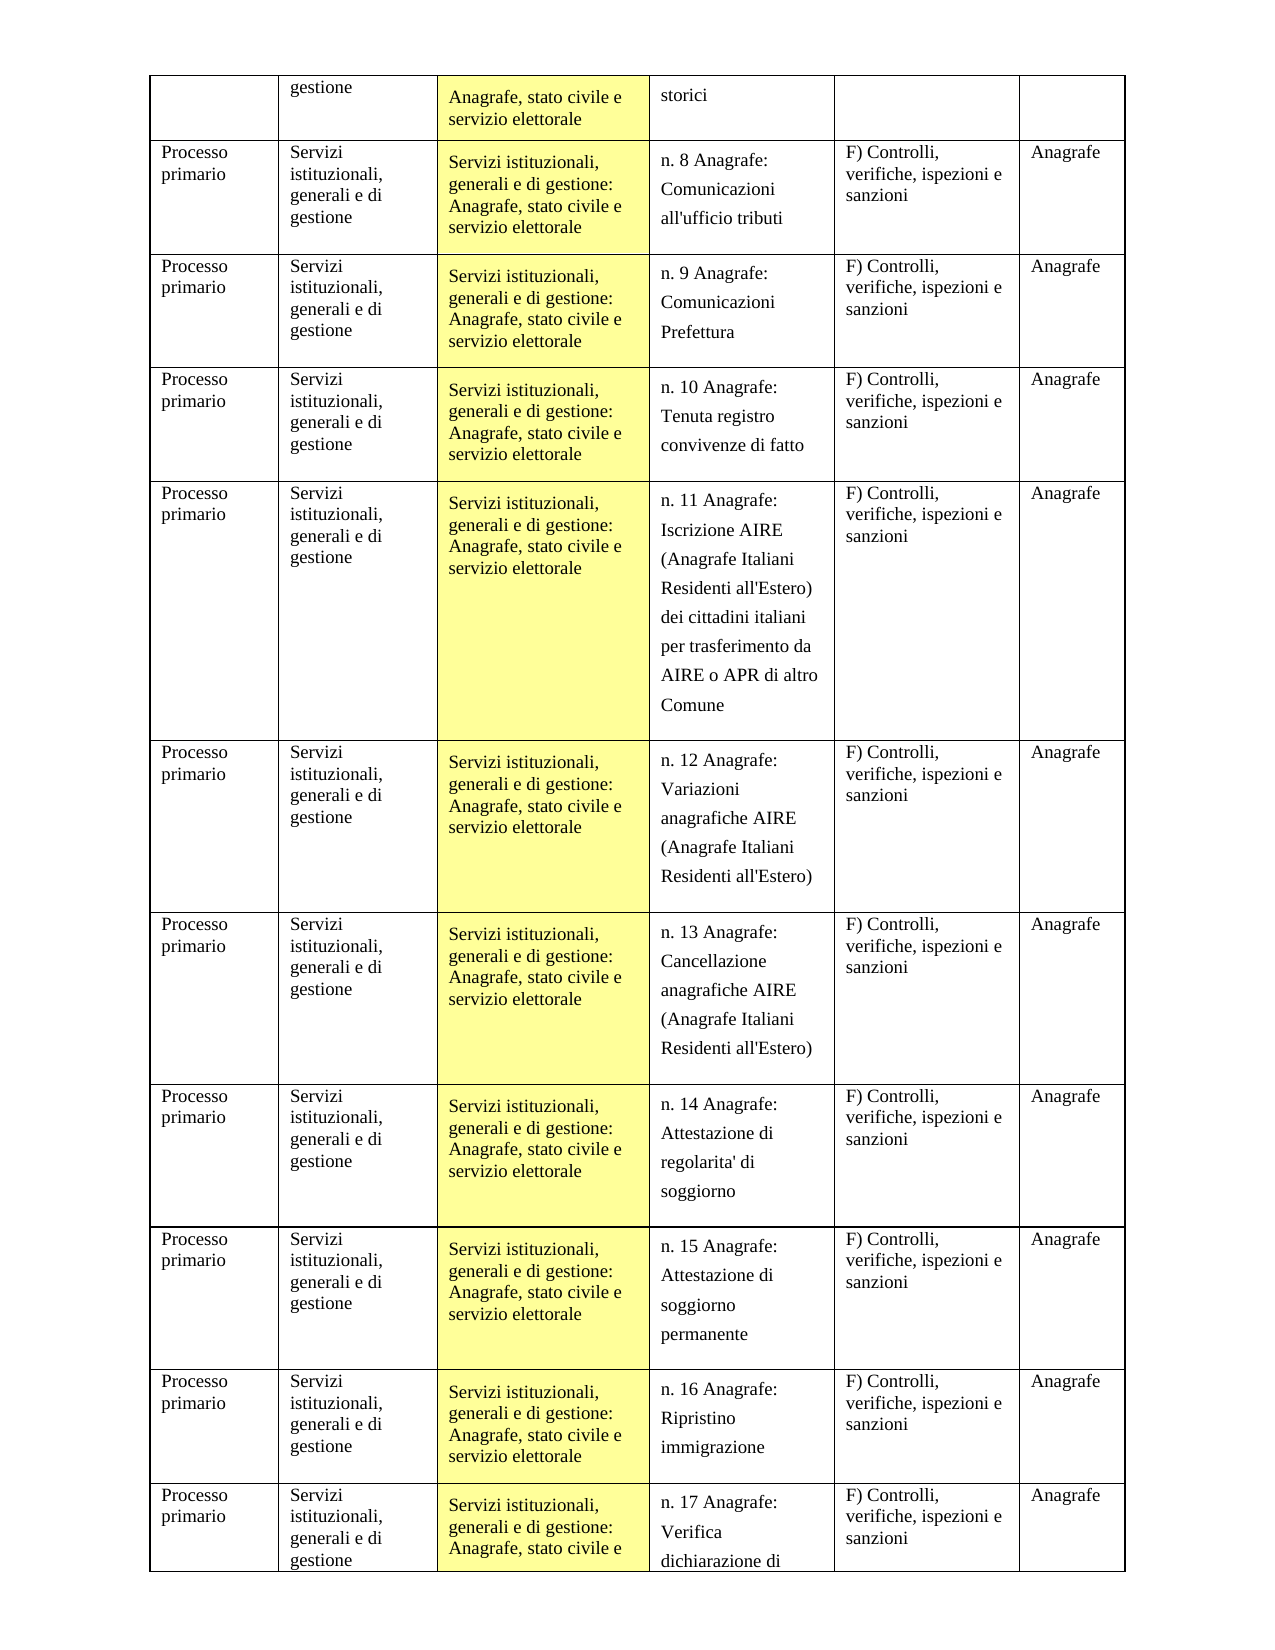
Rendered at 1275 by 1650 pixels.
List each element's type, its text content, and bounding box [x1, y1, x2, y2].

table_cell Anagrafe [1020, 913, 1124, 1084]
table_cell [1020, 76, 1124, 140]
table_cell n. 14 Anagrafe: Attestazione di regolarita' di soggiorno [650, 1085, 834, 1226]
table_cell Servizi istituzionali, generali e di gestione: Anagrafe, stato civile e servizio elettorale [438, 913, 649, 1084]
table_cell F) Controlli, verifiche, ispezioni e sanzioni [835, 1085, 1019, 1226]
table_cell F) Controlli, verifiche, ispezioni e sanzioni [835, 913, 1019, 1084]
table_cell storici [650, 76, 834, 140]
table_cell F) Controlli, verifiche, ispezioni e sanzioni [835, 1484, 1019, 1571]
table_cell Anagrafe [1020, 255, 1124, 367]
table_cell Servizi istituzionali, generali e di gestione [279, 1370, 437, 1483]
table_cell Servizi istituzionali, generali e di gestione: Anagrafe, stato civile e servizio elettorale [438, 741, 649, 912]
table_cell Servizi istituzionali, generali e di gestione [279, 482, 437, 740]
table_cell n. 12 Anagrafe: Variazioni anagrafiche AIRE (Anagrafe Italiani Residenti all'Estero) [650, 741, 834, 912]
table_cell Servizi istituzionali, generali e di gestione: Anagrafe, stato civile e servizio elettorale [438, 1228, 649, 1369]
table_cell [151, 76, 278, 140]
table_cell Servizi istituzionali, generali e di gestione [279, 741, 437, 912]
table_cell gestione [279, 76, 437, 140]
table_cell Anagrafe, stato civile e servizio elettorale [438, 76, 649, 140]
table_cell Anagrafe [1020, 1085, 1124, 1226]
table_cell F) Controlli, verifiche, ispezioni e sanzioni [835, 482, 1019, 740]
table_cell Servizi istituzionali, generali e di gestione: Anagrafe, stato civile e servizio elettorale [438, 368, 649, 481]
table_cell n. 10 Anagrafe: Tenuta registro convivenze di fatto [650, 368, 834, 481]
table_cell Anagrafe [1020, 482, 1124, 740]
table_cell Anagrafe [1020, 1370, 1124, 1483]
table_cell Servizi istituzionali, generali e di gestione: Anagrafe, stato civile e servizio elettorale [438, 255, 649, 367]
table_cell F) Controlli, verifiche, ispezioni e sanzioni [835, 1370, 1019, 1483]
table_cell n. 8 Anagrafe: Comunicazioni all'ufficio tributi [650, 141, 834, 253]
table_cell Anagrafe [1020, 1484, 1124, 1571]
table_cell Processo primario [151, 1228, 278, 1369]
table_cell F) Controlli, verifiche, ispezioni e sanzioni [835, 255, 1019, 367]
table_cell n. 11 Anagrafe: Iscrizione AIRE (Anagrafe Italiani Residenti all'Estero) dei cittadini italiani per trasferimento da AIRE o APR di altro Comune [650, 482, 834, 740]
table_cell Servizi istituzionali, generali e di gestione: Anagrafe, stato civile e servizio elettorale [438, 482, 649, 740]
table_cell n. 15 Anagrafe: Attestazione di soggiorno permanente [650, 1228, 834, 1369]
table_cell Servizi istituzionali, generali e di gestione: Anagrafe, stato civile e [438, 1484, 649, 1571]
table_cell Processo primario [151, 741, 278, 912]
table_cell Servizi istituzionali, generali e di gestione [279, 368, 437, 481]
table_cell Servizi istituzionali, generali e di gestione [279, 141, 437, 253]
table_cell F) Controlli, verifiche, ispezioni e sanzioni [835, 741, 1019, 912]
table_cell Servizi istituzionali, generali e di gestione [279, 1085, 437, 1226]
table_cell Processo primario [151, 1484, 278, 1571]
table_cell n. 16 Anagrafe: Ripristino immigrazione [650, 1370, 834, 1483]
table_cell Processo primario [151, 482, 278, 740]
table_cell Processo primario [151, 141, 278, 253]
table_cell n. 17 Anagrafe: Verifica dichiarazione di [650, 1484, 834, 1571]
table_cell Servizi istituzionali, generali e di gestione [279, 913, 437, 1084]
table_cell n. 13 Anagrafe: Cancellazione anagrafiche AIRE (Anagrafe Italiani Residenti all'Estero) [650, 913, 834, 1084]
table_cell Anagrafe [1020, 741, 1124, 912]
table_cell Servizi istituzionali, generali e di gestione: Anagrafe, stato civile e servizio elettorale [438, 1370, 649, 1483]
table_cell Processo primario [151, 1370, 278, 1483]
table_cell Anagrafe [1020, 368, 1124, 481]
table_cell Servizi istituzionali, generali e di gestione [279, 1228, 437, 1369]
table_cell n. 9 Anagrafe: Comunicazioni Prefettura [650, 255, 834, 367]
table_cell Servizi istituzionali, generali e di gestione [279, 1484, 437, 1571]
table_cell Processo primario [151, 368, 278, 481]
table_cell F) Controlli, verifiche, ispezioni e sanzioni [835, 1228, 1019, 1369]
table_cell F) Controlli, verifiche, ispezioni e sanzioni [835, 368, 1019, 481]
table_cell Servizi istituzionali, generali e di gestione: Anagrafe, stato civile e servizio elettorale [438, 141, 649, 253]
table_cell Servizi istituzionali, generali e di gestione: Anagrafe, stato civile e servizio elettorale [438, 1085, 649, 1226]
table_cell Anagrafe [1020, 1228, 1124, 1369]
table_cell Processo primario [151, 913, 278, 1084]
table_cell F) Controlli, verifiche, ispezioni e sanzioni [835, 141, 1019, 253]
table_cell Anagrafe [1020, 141, 1124, 253]
table_cell Processo primario [151, 255, 278, 367]
table_cell Processo primario [151, 1085, 278, 1226]
table_cell [835, 76, 1019, 140]
table_cell Servizi istituzionali, generali e di gestione [279, 255, 437, 367]
